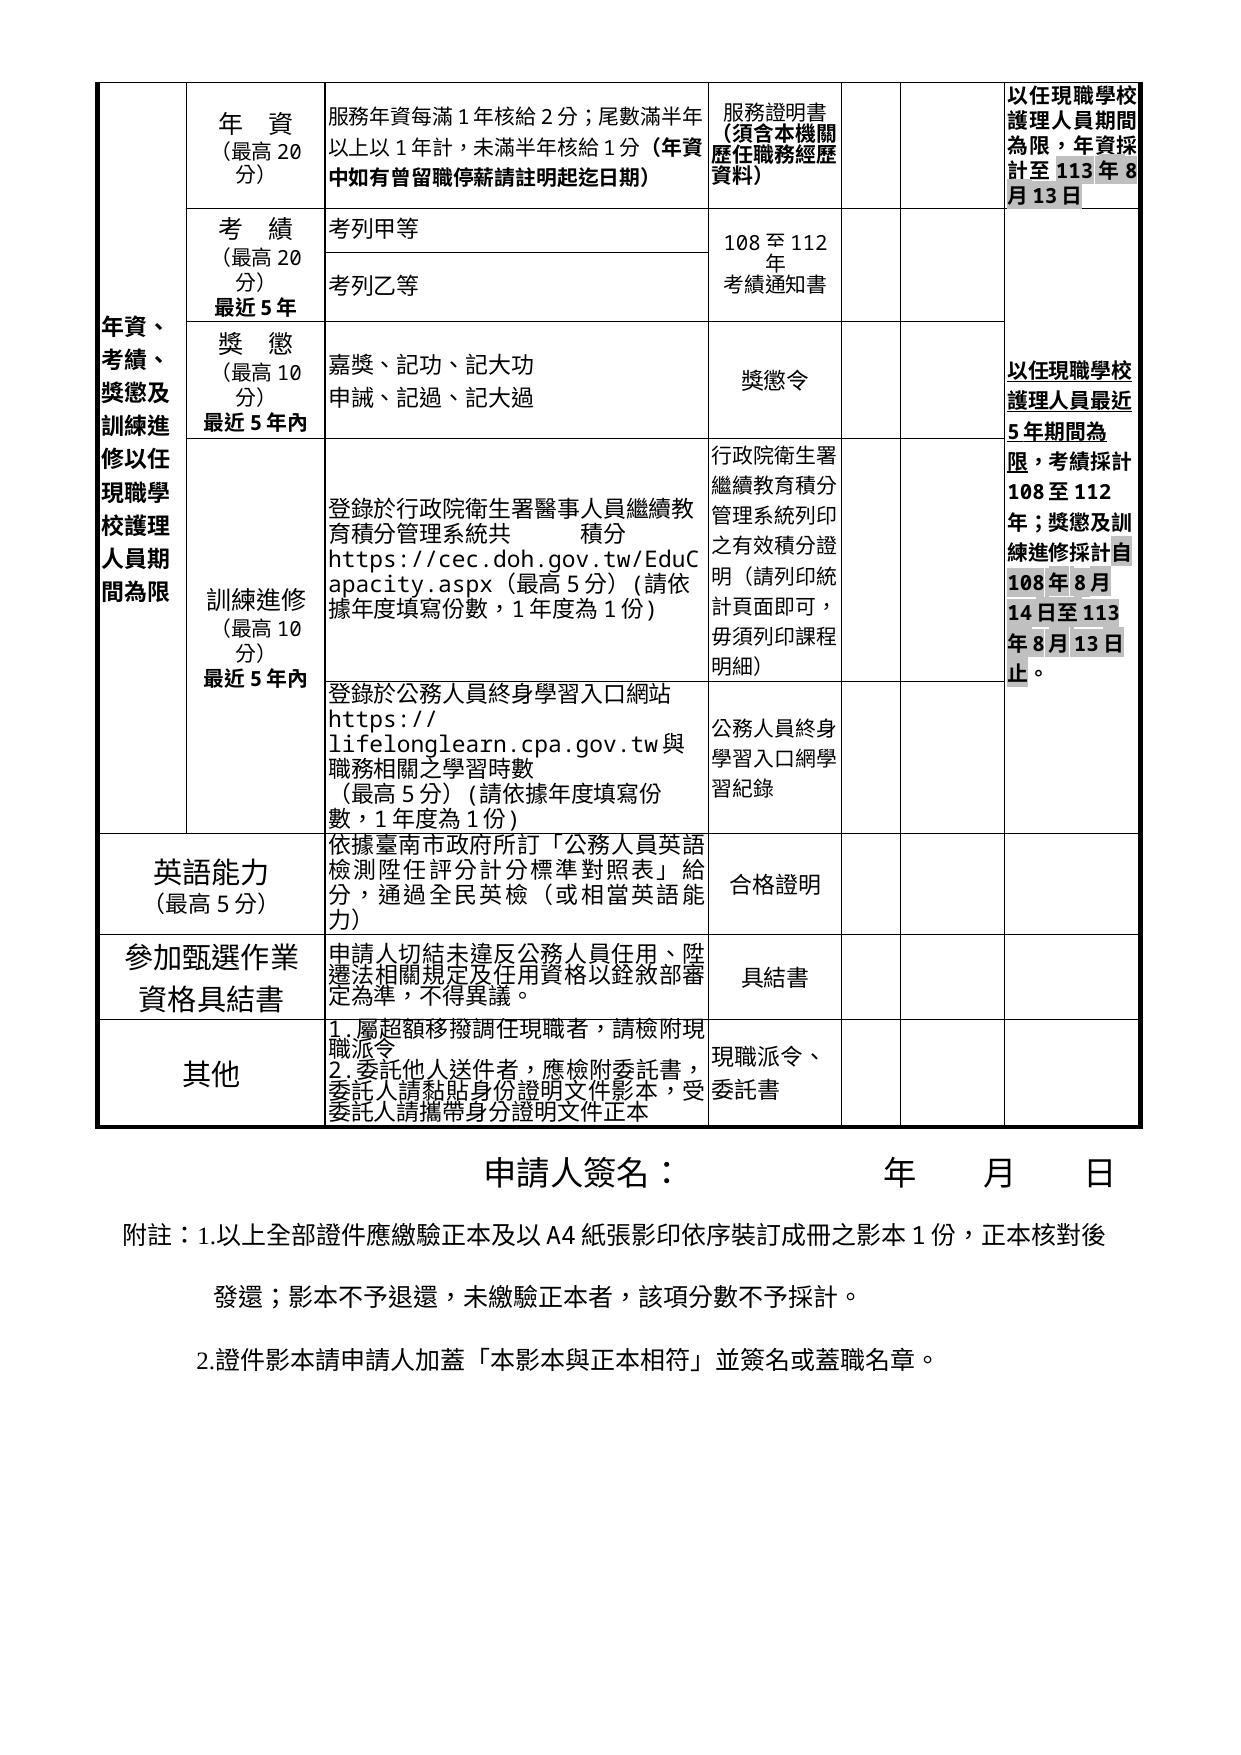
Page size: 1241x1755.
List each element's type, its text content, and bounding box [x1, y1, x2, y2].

table_cell [1005, 834, 1138, 934]
table_cell [901, 935, 1004, 1019]
table_cell 訓練進修 （最高10分） 最近5年內 [187, 439, 324, 833]
table_cell 年 資 （最高20分） [187, 83, 324, 208]
table_cell [901, 682, 1004, 833]
table_cell [842, 935, 900, 1019]
table_cell [842, 322, 900, 438]
table_cell 合格證明 [709, 834, 841, 934]
table_cell 獎 懲 （最高10分） 最近5年內 [187, 322, 324, 438]
table_cell [901, 1020, 1004, 1124]
table_cell [842, 83, 900, 208]
table_cell [842, 1020, 900, 1124]
table_cell 以任現職學校護理人員最近5年期間為限，考績採計108至112年；獎懲及訓練進修採計自108年8月14日至113年8月13日止。 [1005, 209, 1138, 833]
table_cell 申請人切結未違反公務人員任用、陞遷法相關規定及任用資格以銓敘部審定為準，不得異議。 [326, 935, 708, 1019]
table_cell 1.屬超額移撥調任現職者，請檢附現職派令 2.委託他人送件者，應檢附委託書，委託人請黏貼身份證明文件影本，受委託人請攜帶身分證明文件正本 [326, 1020, 708, 1124]
table_cell 考 績 （最高20分） 最近5年 [187, 209, 324, 321]
table_cell [901, 209, 1004, 321]
table_cell 年資、考績、獎懲及訓練進修以任現職學校護理人員期間為限 [100, 83, 186, 833]
text 申請人簽名： 年 月 日 [159, 1129, 1116, 1192]
table_cell 獎懲令 [709, 322, 841, 438]
table_cell 行政院衛生署繼續教育積分管理系統列印之有效積分證明（請列印統計頁面即可，毋須列印課程明細） [709, 439, 841, 681]
text 2.證件影本請申請人加蓋「本影本與正本相符」並簽名或蓋職名章。 [196, 1317, 1116, 1379]
table_cell 服務年資每滿1年核給2分；尾數滿半年以上以1年計，未滿半年核給1分（年資中如有曾留職停薪請註明起迄日期） [326, 83, 708, 208]
table_cell [901, 83, 1004, 208]
table_cell 考列甲等 [326, 209, 708, 252]
table_cell [901, 322, 1004, 438]
table_cell 108至112年 考績通知書 [709, 209, 841, 321]
table_cell [842, 439, 900, 681]
table_cell 具結書 [709, 935, 841, 1019]
table_cell [842, 834, 900, 934]
table_cell 服務證明書 （須含本機關歷任職務經歷資料） [709, 83, 841, 208]
table_cell [901, 439, 1004, 681]
table_cell 登錄於公務人員終身學習入口網站https://lifelonglearn.cpa.gov.tw與職務相關之學習時數 （最高5分）(請依據年度填寫份數，1年度為1份) [326, 682, 708, 833]
table_cell 嘉獎、記功、記大功 申誡、記過、記大過 [326, 322, 708, 438]
table_cell [1005, 935, 1138, 1019]
table_cell 考列乙等 [326, 253, 708, 321]
table_cell [842, 209, 900, 321]
table_cell 其他 [100, 1020, 324, 1124]
table_cell 英語能力 （最高5分） [100, 834, 324, 934]
text 附註：1.以上全部證件應繳驗正本及以A4紙張影印依序裝訂成冊之影本1份，正本核對後發還；影本不予退還，未繳驗正本者，該項分數不予採計。 [122, 1192, 1116, 1317]
table_cell 登錄於行政院衛生署醫事人員繼續教育積分管理系統共 積分https://cec.doh.gov.tw/EduCapacity.aspx（最高5分）(請依據年度填寫份數，1年度為1份) [326, 439, 708, 681]
table_cell 公務人員終身學習入口網學習紀錄 [709, 682, 841, 833]
table_cell [901, 834, 1004, 934]
table_cell 依據臺南市政府所訂「公務人員英語檢測陞任評分計分標準對照表」給分，通過全民英檢（或相當英語能力） [326, 834, 708, 934]
table_cell [1005, 1020, 1138, 1124]
table_cell 現職派令、委託書 [709, 1020, 841, 1124]
table_cell 以任現職學校護理人員期間為限，年資採計至113年8月13日 [1005, 83, 1138, 208]
table_cell 參加甄選作業 資格具結書 [100, 935, 324, 1019]
table_cell [842, 682, 900, 833]
